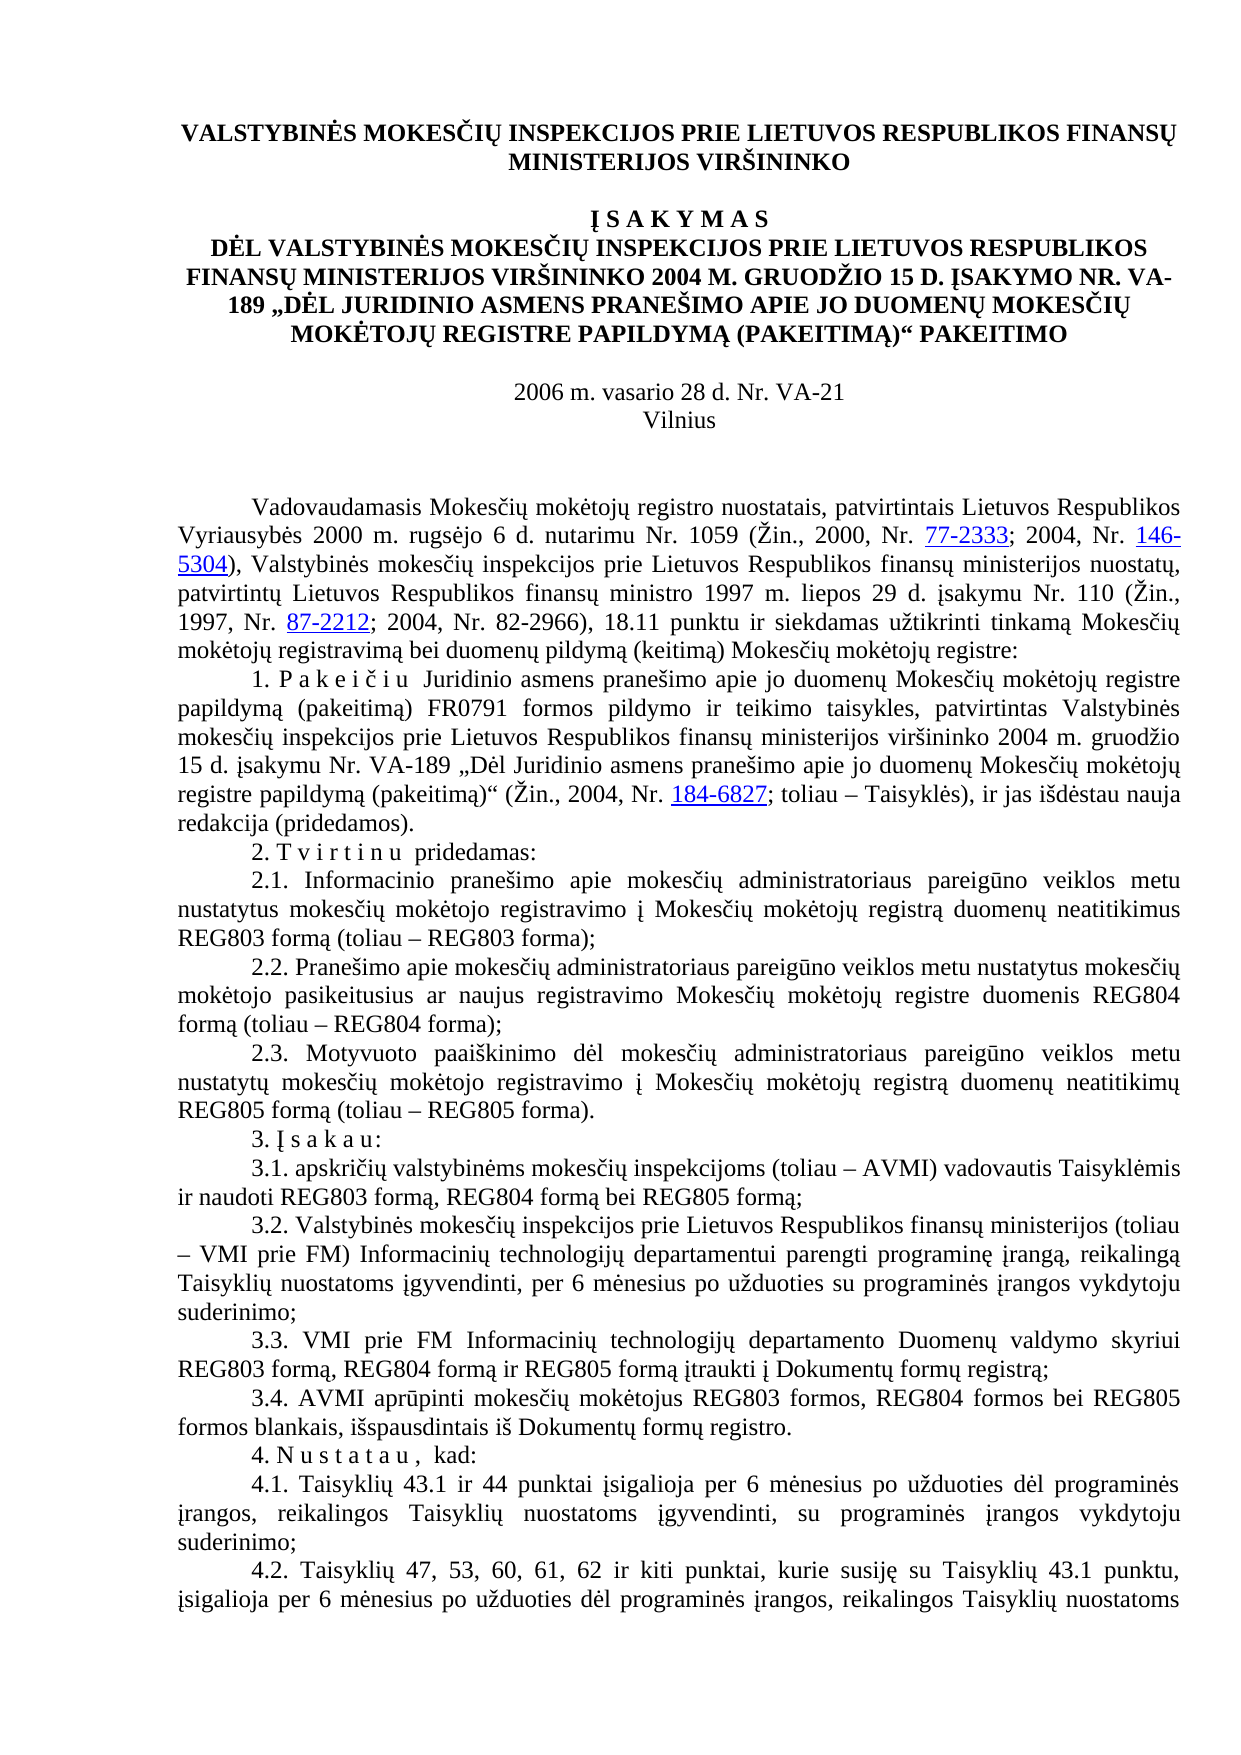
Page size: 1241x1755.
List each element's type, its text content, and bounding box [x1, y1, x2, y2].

text Vilnius [177, 406, 1181, 434]
text 2006 m. vasario 28 d. Nr. VA-21 [177, 377, 1181, 406]
text 2.1. Informacinio pranešimo apie mokesčių administratoriaus pareigūno veiklos metu nustatytus mokesčių mokėtojo registravimo į Mokesčių mokėtojų registrą duomenų neatitikimus REG803 formą (toliau – REG803 forma); [177, 866, 1181, 952]
text 2.2. Pranešimo apie mokesčių administratoriaus pareigūno veiklos metu nustatytus mokesčių mokėtojo pasikeitusius ar naujus registravimo Mokesčių mokėtojų registre duomenis REG804 formą (toliau – REG804 forma); [177, 952, 1181, 1038]
text VALSTYBINĖS MOKESČIŲ INSPEKCIJOS PRIE LIETUVOS RESPUBLIKOS FINANSŲ MINISTERIJOS VIRŠININKO [177, 118, 1181, 176]
text Vadovaudamasis Mokesčių mokėtojų registro nuostatais, patvirtintais Lietuvos Respublikos Vyriausybės 2000 m. rugsėjo 6 d. nutarimu Nr. 1059 (Žin., 2000, Nr. 77-2333; 2004, Nr. 146-5304), Valstybinės mokesčių inspekcijos prie Lietuvos Respublikos finansų ministerijos nuostatų, patvirtintų Lietuvos Respublikos finansų ministro 1997 m. liepos 29 d. įsakymu Nr. 110 (Žin., 1997, Nr. 87-2212; 2004, Nr. 82-2966), 18.11 punktu ir siekdamas užtikrinti tinkamą Mokesčių mokėtojų registravimą bei duomenų pildymą (keitimą) Mokesčių mokėtojų registre: [177, 492, 1181, 664]
text 3.1. apskričių valstybinėms mokesčių inspekcijoms (toliau – AVMI) vadovautis Taisyklėmis ir naudoti REG803 formą, REG804 formą bei REG805 formą; [177, 1153, 1181, 1211]
text 4.1. Taisyklių 43.1 ir 44 punktai įsigalioja per 6 mėnesius po užduoties dėl programinės įrangos, reikalingos Taisyklių nuostatoms įgyvendinti, su programinės įrangos vykdytoju suderinimo; [177, 1469, 1181, 1556]
text 3.4. AVMI aprūpinti mokesčių mokėtojus REG803 formos, REG804 formos bei REG805 formos blankais, išspausdintais iš Dokumentų formų registro. [177, 1383, 1181, 1441]
text 4. Nustatau, kad: [177, 1441, 1181, 1469]
text 2.3. Motyvuoto paaiškinimo dėl mokesčių administratoriaus pareigūno veiklos metu nustatytų mokesčių mokėtojo registravimo į Mokesčių mokėtojų registrą duomenų neatitikimų REG805 formą (toliau – REG805 forma). [177, 1038, 1181, 1124]
text 1. Pakeičiu Juridinio asmens pranešimo apie jo duomenų Mokesčių mokėtojų registre papildymą (pakeitimą) FR0791 formos pildymo ir teikimo taisykles, patvirtintas Valstybinės mokesčių inspekcijos prie Lietuvos Respublikos finansų ministerijos viršininko 2004 m. gruodžio 15 d. įsakymu Nr. VA-189 „Dėl Juridinio asmens pranešimo apie jo duomenų Mokesčių mokėtojų registre papildymą (pakeitimą)“ (Žin., 2004, Nr. 184-6827; toliau – Taisyklės), ir jas išdėstau nauja redakcija (pridedamos). [177, 664, 1181, 837]
text 3. Įsakau: [177, 1124, 1181, 1153]
text DĖL VALSTYBINĖS MOKESČIŲ INSPEKCIJOS PRIE LIETUVOS RESPUBLIKOS FINANSŲ MINISTERIJOS VIRŠININKO 2004 M. GRUODŽIO 15 D. ĮSAKYMO NR. VA-189 „DĖL JURIDINIO ASMENS PRANEŠIMO APIE JO DUOMENŲ MOKESČIŲ MOKĖTOJŲ REGISTRE PAPILDYMĄ (PAKEITIMĄ)“ PAKEITIMO [177, 233, 1181, 348]
text Į S A K Y M A S [177, 204, 1181, 233]
text 2. Tvirtinu pridedamas: [177, 837, 1181, 866]
text 3.3. VMI prie FM Informacinių technologijų departamento Duomenų valdymo skyriui REG803 formą, REG804 formą ir REG805 formą įtraukti į Dokumentų formų registrą; [177, 1326, 1181, 1383]
text 4.2. Taisyklių 47, 53, 60, 61, 62 ir kiti punktai, kurie susiję su Taisyklių 43.1 punktu, įsigalioja per 6 mėnesius po užduoties dėl programinės įrangos, reikalingos Taisyklių nuostatoms [177, 1556, 1181, 1613]
text 3.2. Valstybinės mokesčių inspekcijos prie Lietuvos Respublikos finansų ministerijos (toliau – VMI prie FM) Informacinių technologijų departamentui parengti programinę įrangą, reikalingą Taisyklių nuostatoms įgyvendinti, per 6 mėnesius po užduoties su programinės įrangos vykdytoju suderinimo; [177, 1211, 1181, 1326]
